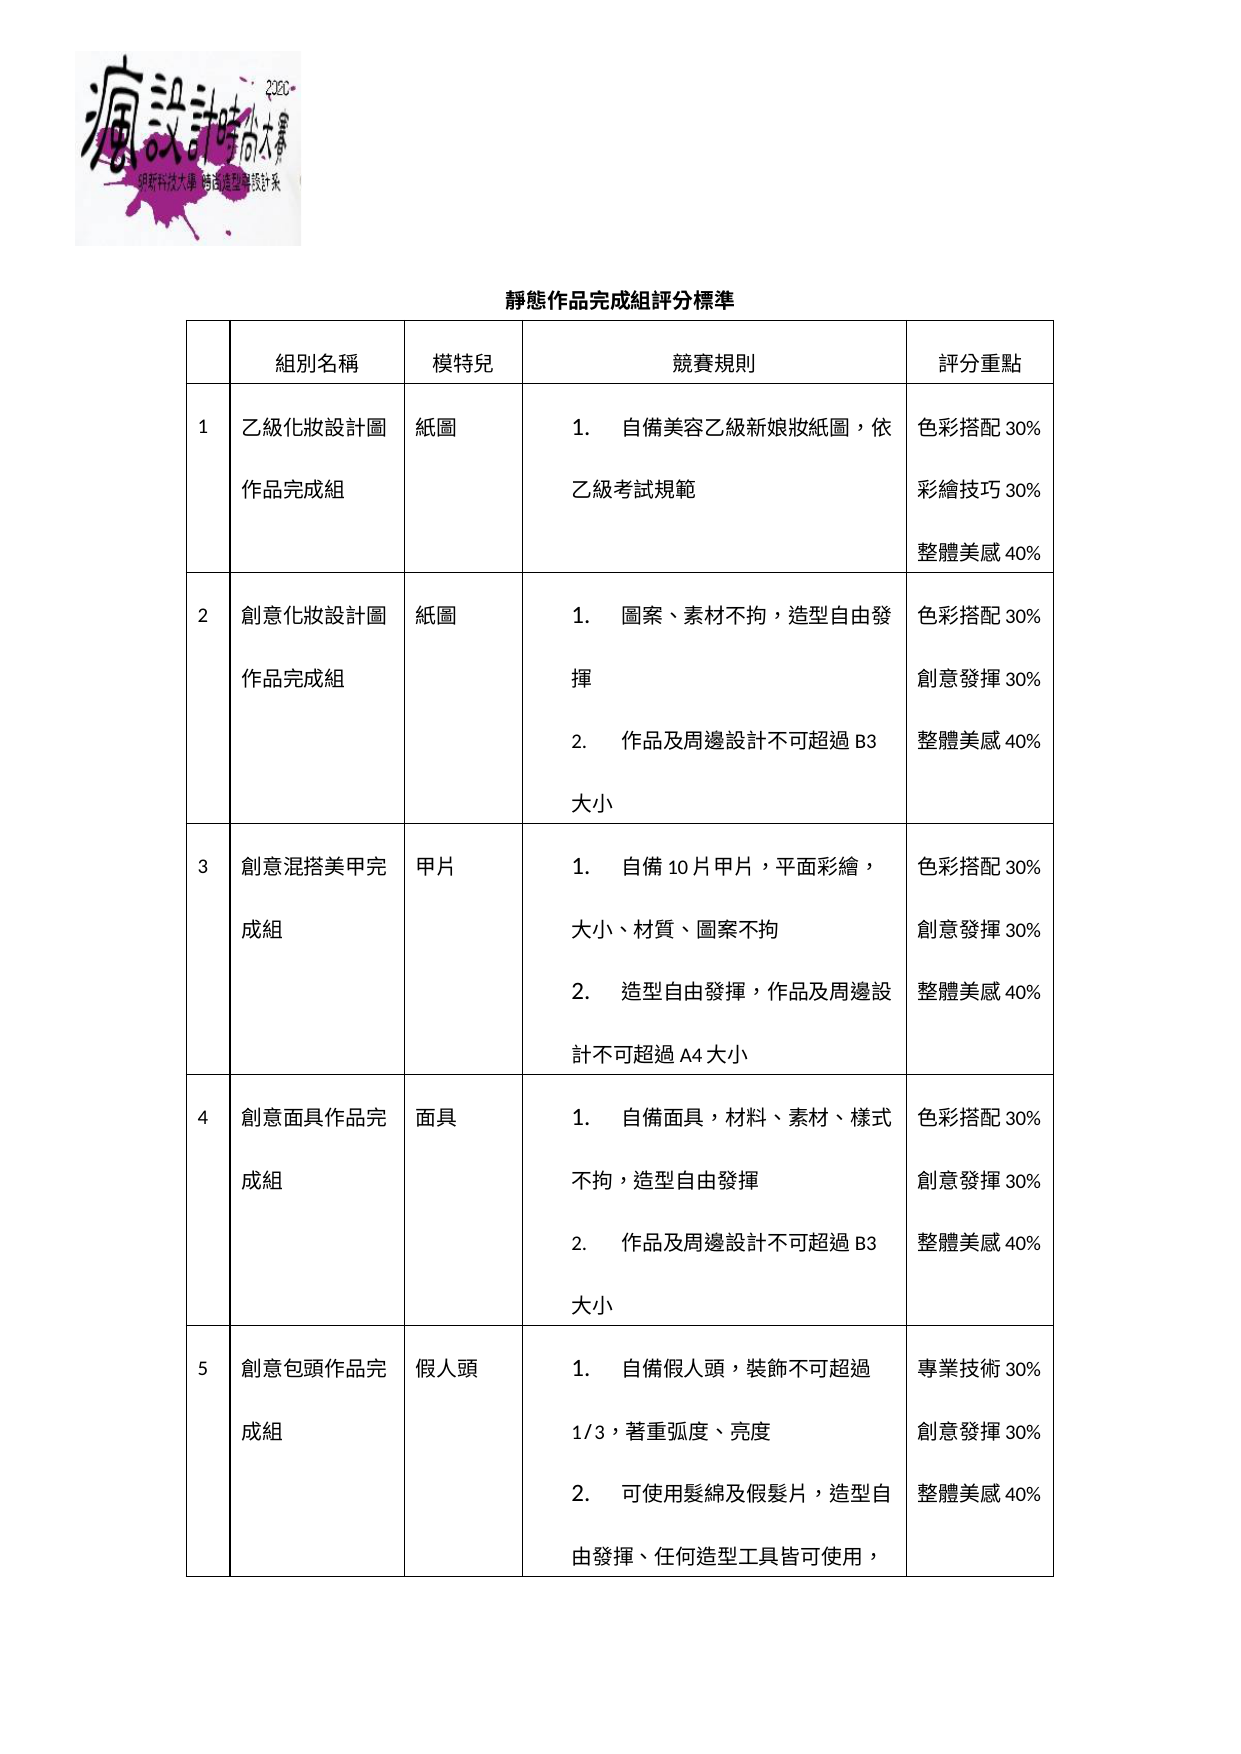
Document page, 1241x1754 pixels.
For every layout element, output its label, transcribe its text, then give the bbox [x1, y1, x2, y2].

table_cell 4 [187, 1075, 229, 1325]
table_cell 色彩搭配30% 創意發揮30% 整體美感40% [907, 824, 1053, 1074]
table_cell 創意面具作品完成組 [231, 1075, 404, 1325]
table_cell 創意混搭美甲完成組 [231, 824, 404, 1074]
table_cell 自備假人頭，裝飾不可超過1/3，著重弧度、亮度 可使用髮綿及假髮片，造型自由發揮、任何造型工具皆可使用， [523, 1326, 906, 1576]
table_cell 專業技術30% 創意發揮30% 整體美感40% [907, 1326, 1053, 1576]
table_cell 色彩搭配30% 創意發揮30% 整體美感40% [907, 573, 1053, 823]
table_cell 面具 [405, 1075, 522, 1325]
table_cell 假人頭 [405, 1326, 522, 1576]
table_cell 3 [187, 824, 229, 1074]
table_cell 2 [187, 573, 229, 823]
table_header [187, 321, 229, 383]
table_cell 自備10片甲片，平面彩繪，大小、材質、圖案不拘 造型自由發揮，作品及周邊設計不可超過A4大小 [523, 824, 906, 1074]
table_cell 自備面具，材料、素材、樣式不拘，造型自由發揮 作品及周邊設計不可超過B3大小 [523, 1075, 906, 1325]
table_cell 紙圖 [405, 573, 522, 823]
table_cell 乙級化妝設計圖作品完成組 [231, 384, 404, 572]
table_cell 自備美容乙級新娘妝紙圖，依乙級考試規範 [523, 384, 906, 572]
table_cell 圖案、素材不拘，造型自由發揮 作品及周邊設計不可超過B3大小 [523, 573, 906, 823]
table_cell 創意化妝設計圖作品完成組 [231, 573, 404, 823]
table_header 模特兒 [405, 321, 522, 383]
table_cell 5 [187, 1326, 229, 1576]
table_header 評分重點 [907, 321, 1053, 383]
table_header 組別名稱 [231, 321, 404, 383]
table_cell 色彩搭配30% 創意發揮30% 整體美感40% [907, 1075, 1053, 1325]
table_cell 紙圖 [405, 384, 522, 572]
table_header 競賽規則 [523, 321, 906, 383]
table_cell 1 [187, 384, 229, 572]
table_cell 創意包頭作品完成組 [231, 1326, 404, 1576]
table_cell 甲片 [405, 824, 522, 1074]
text 靜態作品完成組評分標準 [75, 257, 1165, 320]
table_cell 色彩搭配30% 彩繪技巧30% 整體美感40% [907, 384, 1053, 572]
